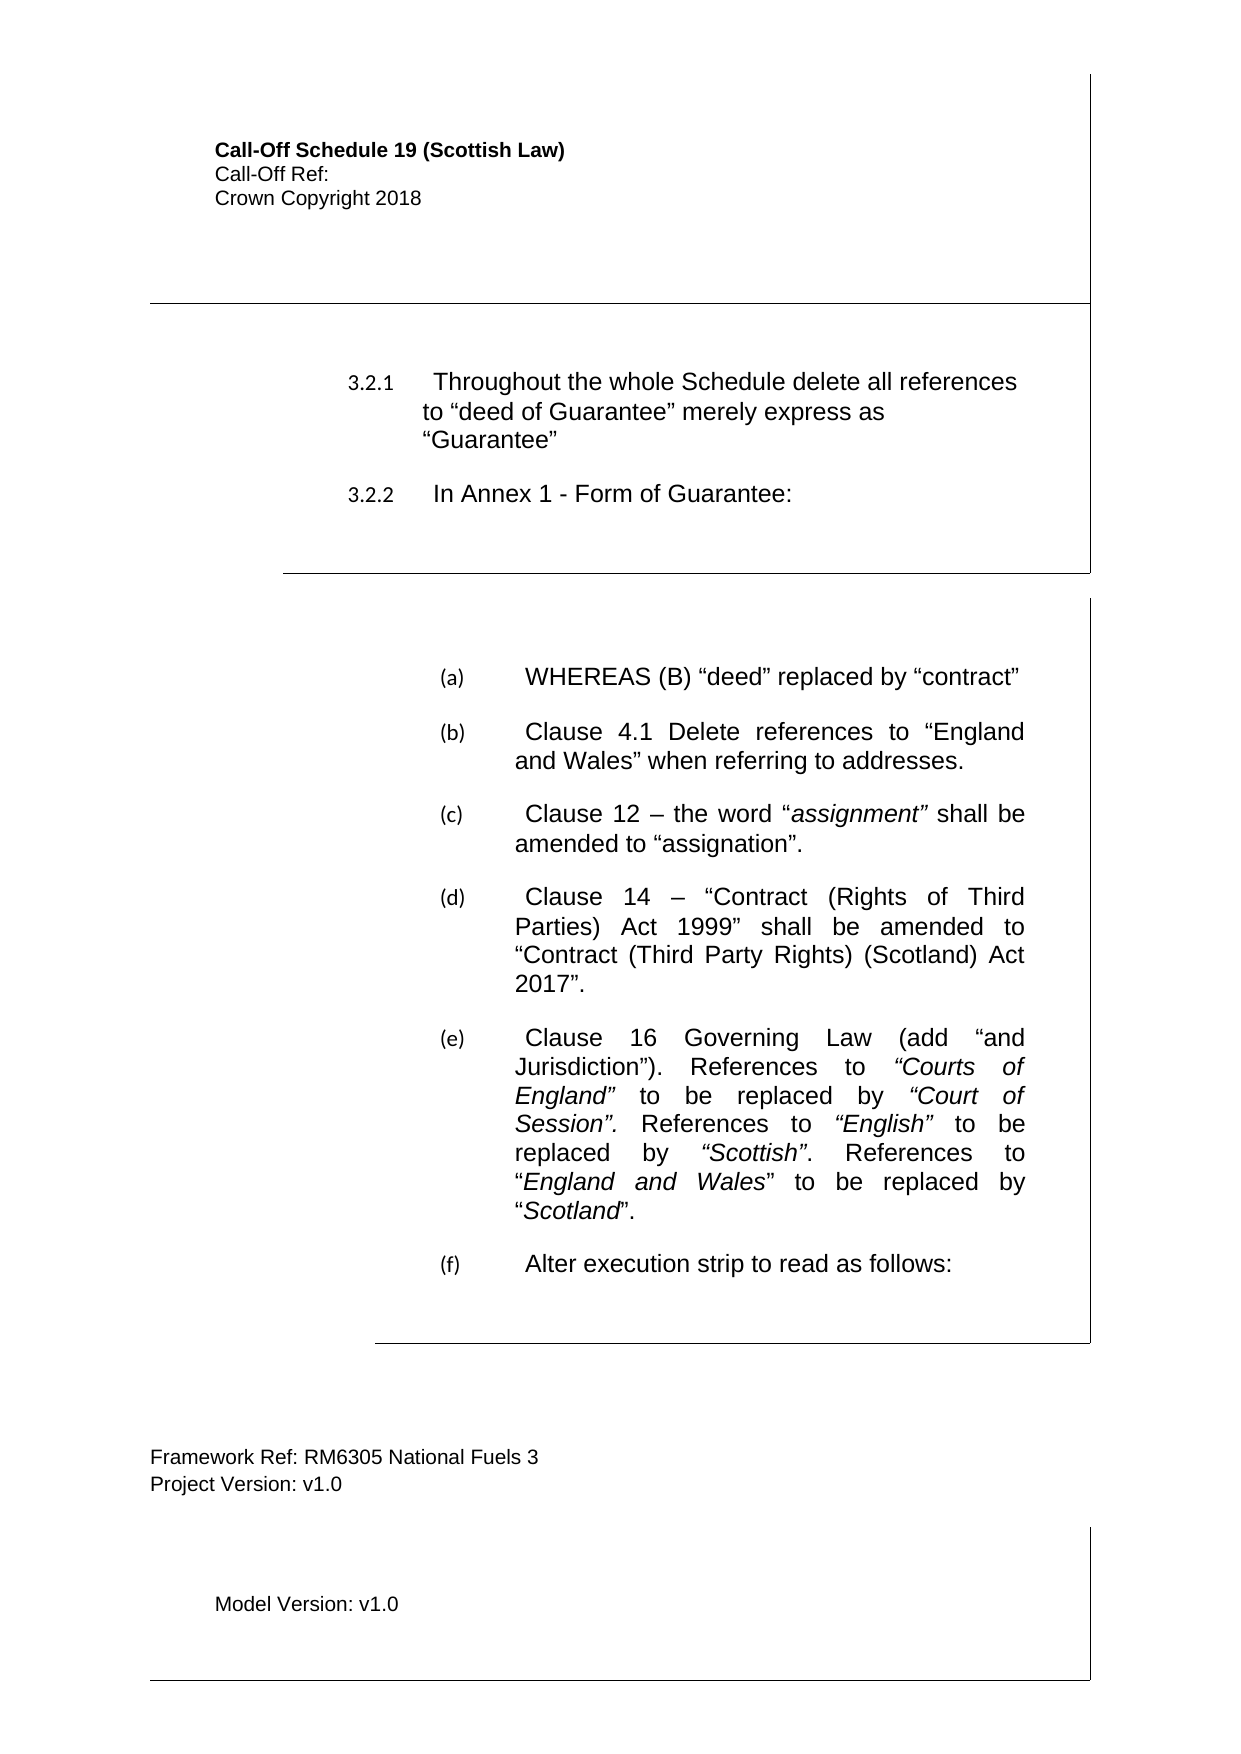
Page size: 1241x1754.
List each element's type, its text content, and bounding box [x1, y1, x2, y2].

list Clause 12 – the word “assignment” shall be amended to “assignation”. [375, 735, 1090, 818]
list Clause 14 – “Contract (Rights of Third Parties) Act 1999” shall be amended to “Contract (Third Party Rights) (Scotland) Act 2017”. [375, 818, 1090, 958]
list Throughout the whole Schedule delete all references to “deed of Guarantee” merely express as “Guarantee” [283, 303, 1090, 414]
list Clause 4.1 Delete references to “England and Wales” when referring to addresses. [375, 652, 1090, 735]
list Clause 16 Governing Law (add “and Jurisdiction”). References to “Courts of England” to be replaced by “Court of Session”. References to “English” to be replaced by “Scottish”. References to “England and Wales” to be replaced by “Scotland”. [375, 958, 1090, 1185]
list Alter execution strip to read as follows: [375, 1185, 1090, 1343]
list WHEREAS (B) “deed” replaced by “contract” [375, 598, 1090, 652]
list In Annex 1 - Form of Guarantee: [283, 414, 1090, 573]
